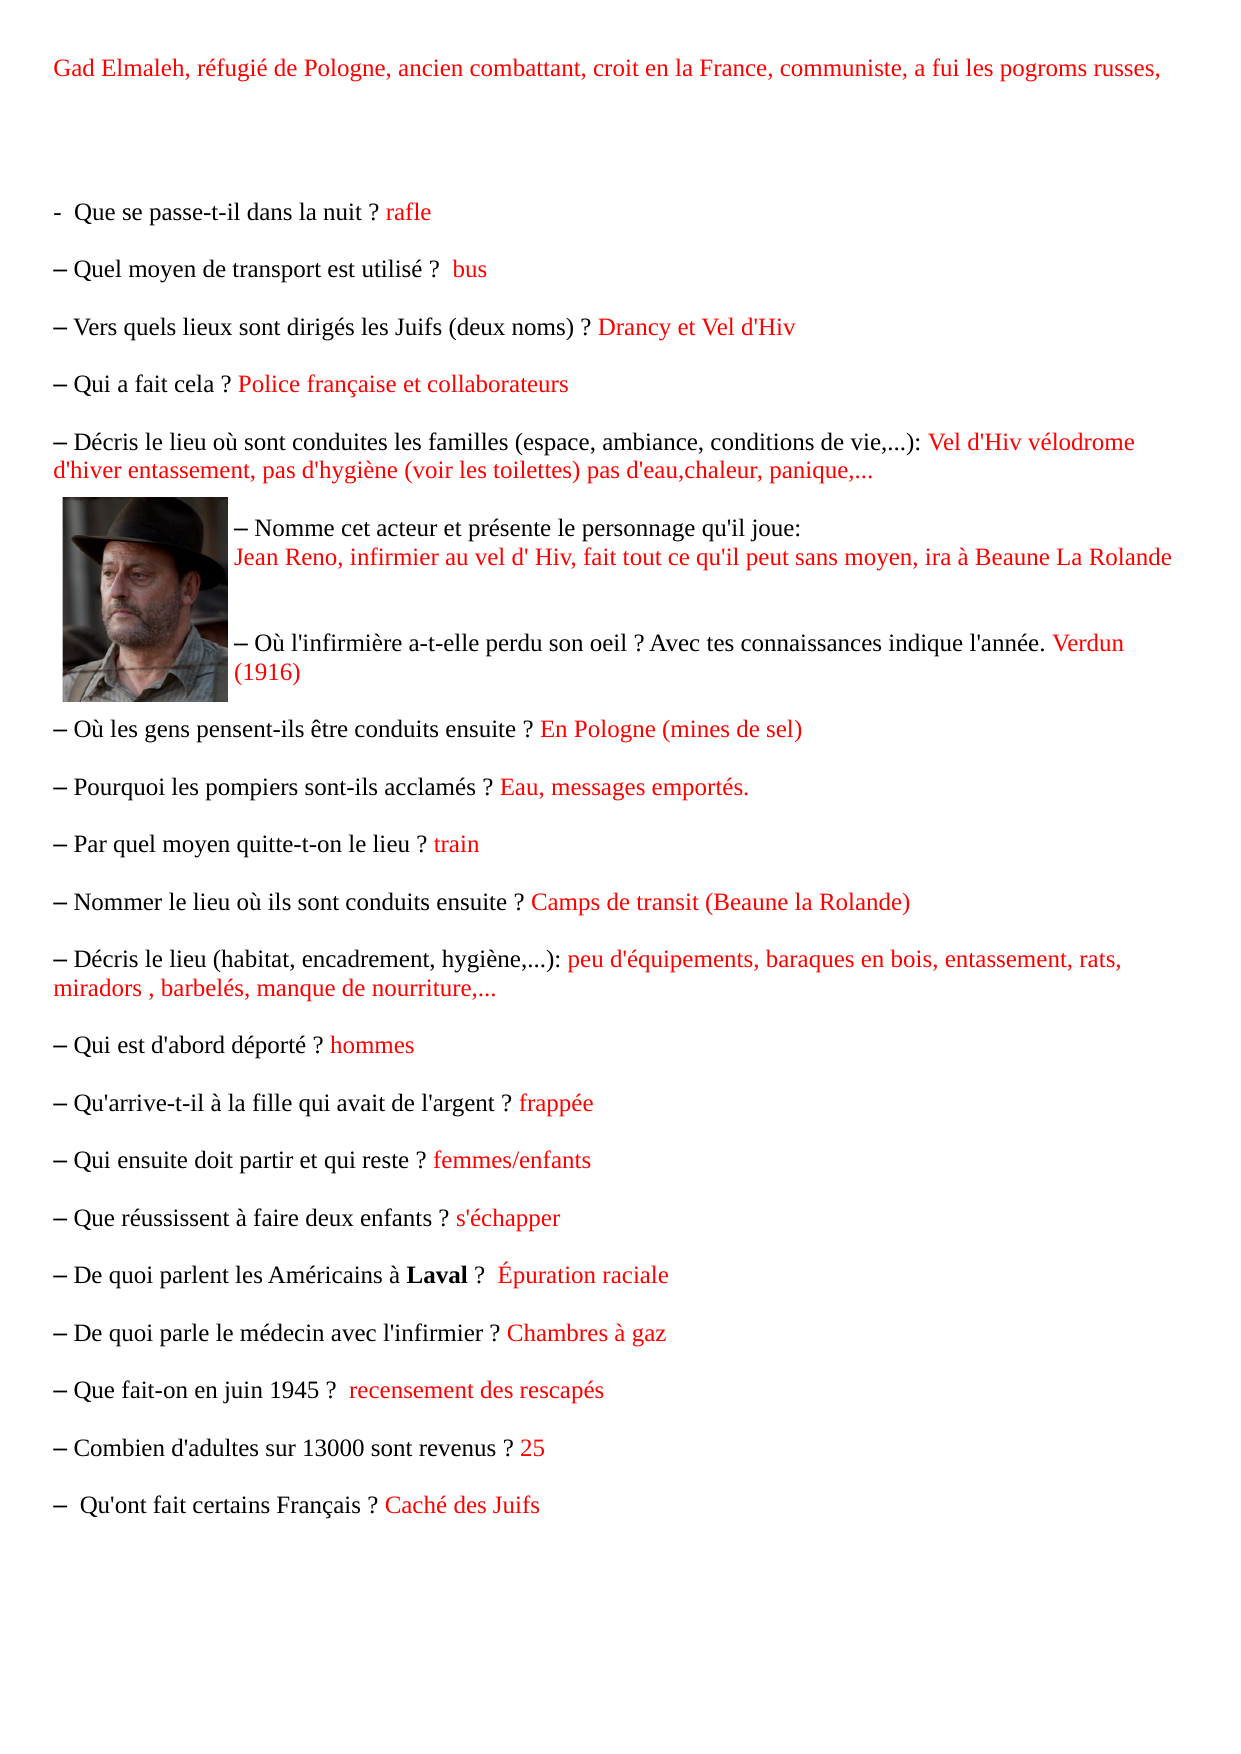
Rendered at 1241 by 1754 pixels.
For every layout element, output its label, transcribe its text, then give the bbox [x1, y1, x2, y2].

list Combien d'adultes sur 13000 sont revenus ? 25 [53, 1433, 1187, 1462]
list De quoi parlent les Américains à Laval ? Épuration raciale [53, 1261, 1187, 1289]
list De quoi parle le médecin avec l'infirmier ? Chambres à gaz [53, 1318, 1187, 1347]
list Jean Reno, infirmier au vel d' Hiv, fait tout ce qu'il peut sans moyen, ira à Beaune La Rolande [228, 542, 1187, 571]
list Qui est d'abord déporté ? hommes [53, 1031, 1187, 1059]
text - Que se passe-t-il dans la nuit ? rafle [53, 197, 1187, 226]
list Que réussissent à faire deux enfants ? s'échapper [53, 1203, 1187, 1232]
list Nomme cet acteur et présente le personnage qu'il joue: [228, 513, 1187, 542]
list Qui ensuite doit partir et qui reste ? femmes/enfants [53, 1146, 1187, 1174]
list Que fait-on en juin 1945 ? recensement des rescapés [53, 1376, 1187, 1404]
list Décris le lieu où sont conduites les familles (espace, ambiance, conditions de vie,...): Vel d'Hiv vélodrome d'hiver entassement, pas d'hygiène (voir les toilettes) pas d'eau,chaleur, panique,... [53, 427, 1187, 484]
list Qu'arrive-t-il à la fille qui avait de l'argent ? frappée [53, 1088, 1187, 1117]
list Gad Elmaleh, réfugié de Pologne, ancien combattant, croit en la France, communiste, a fui les pogroms russes, [53, 53, 1187, 82]
list Par quel moyen quitte-t-on le lieu ? train [53, 829, 1187, 858]
list Qu'ont fait certains Français ? Caché des Juifs [53, 1491, 1187, 1519]
list Qui a fait cela ? Police française et collaborateurs [53, 369, 1187, 398]
list Où l'infirmière a-t-elle perdu son oeil ? Avec tes connaissances indique l'année. Verdun (1916) [228, 628, 1187, 686]
list Où les gens pensent-ils être conduits ensuite ? En Pologne (mines de sel) [53, 714, 1187, 743]
list Quel moyen de transport est utilisé ? bus [53, 254, 1187, 283]
list Vers quels lieux sont dirigés les Juifs (deux noms) ? Drancy et Vel d'Hiv [53, 312, 1187, 341]
list Décris le lieu (habitat, encadrement, hygiène,...): peu d'équipements, baraques en bois, entassement, rats, miradors , barbelés, manque de nourriture,... [53, 944, 1187, 1002]
list Nommer le lieu où ils sont conduits ensuite ? Camps de transit (Beaune la Rolande) [53, 887, 1187, 916]
list Pourquoi les pompiers sont-ils acclamés ? Eau, messages emportés. [53, 772, 1187, 801]
picture [62, 497, 228, 702]
